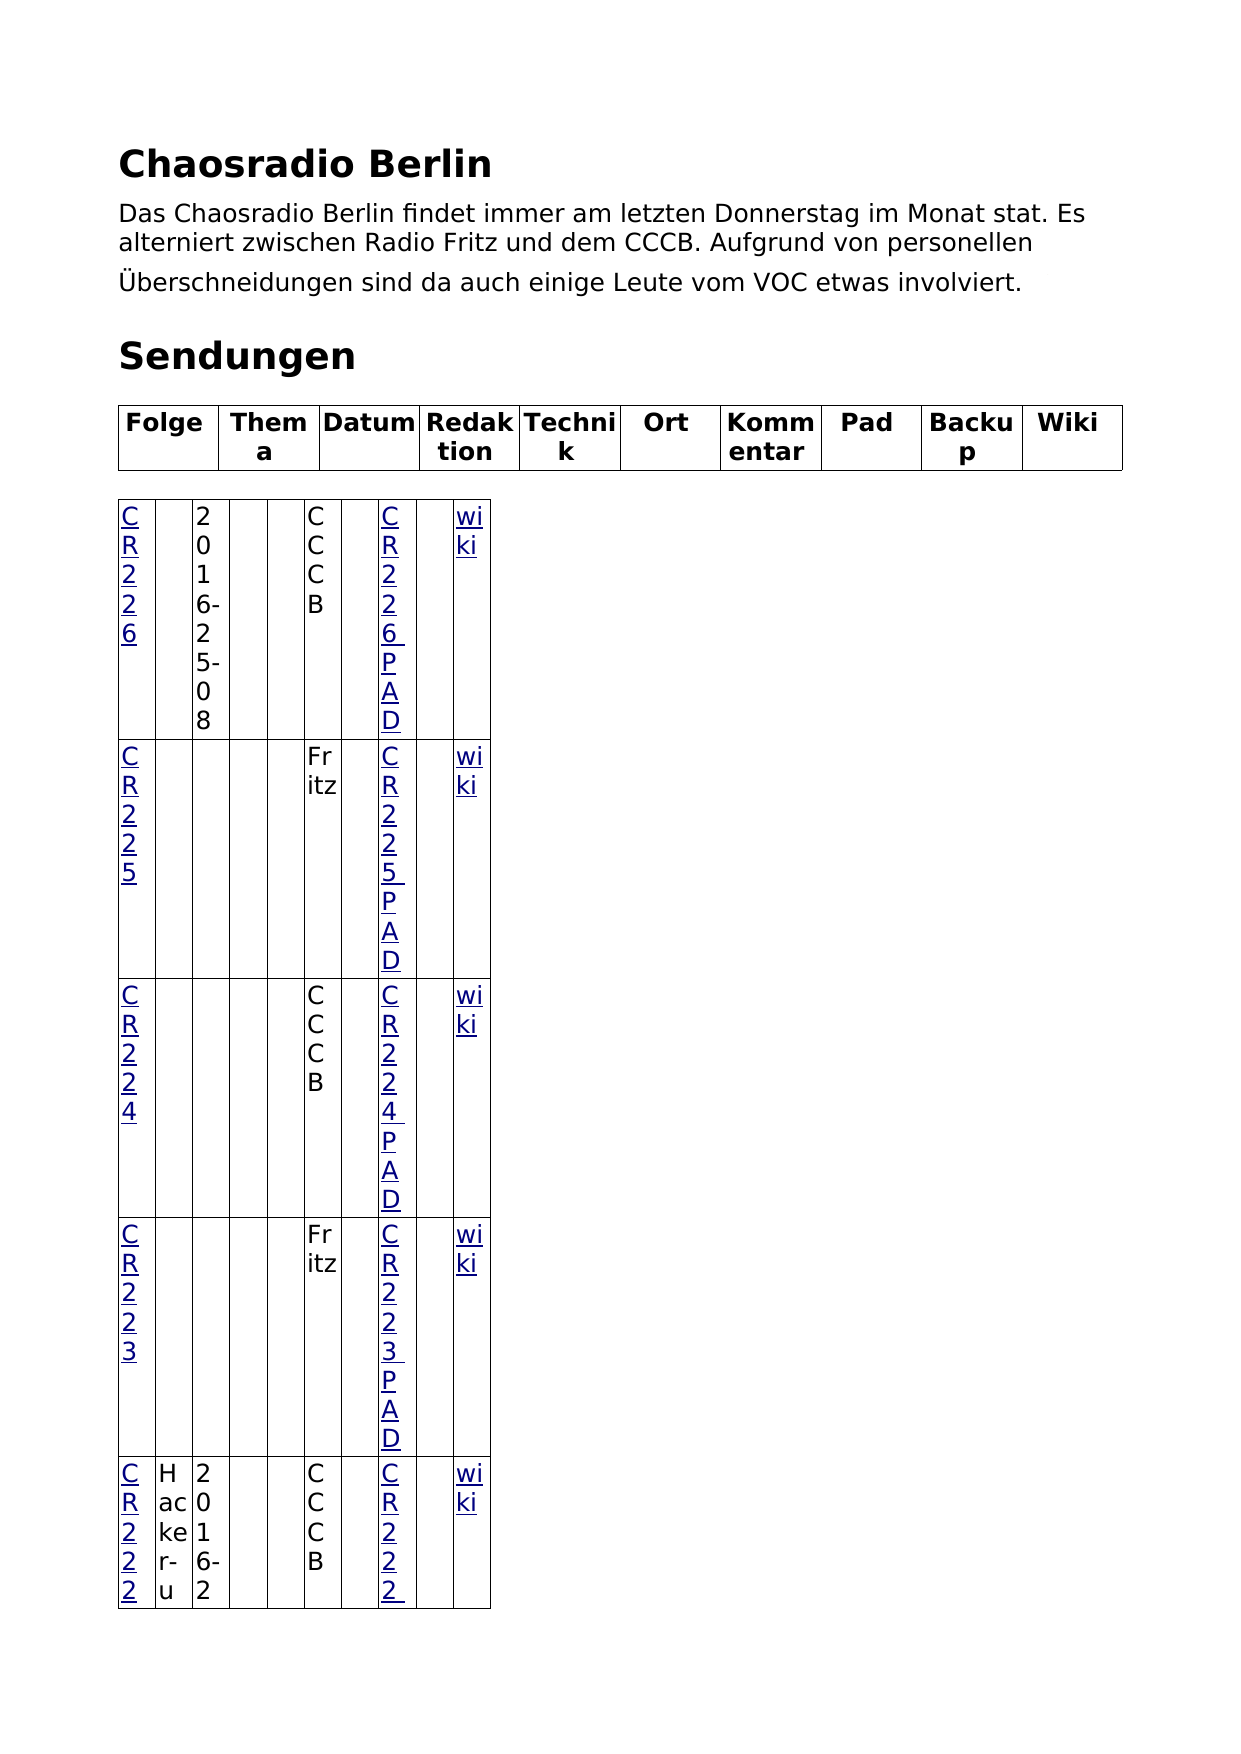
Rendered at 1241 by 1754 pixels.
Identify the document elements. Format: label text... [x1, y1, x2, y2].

table_header Redaktion [420, 406, 519, 470]
table_cell CR222 [379, 1457, 416, 1608]
table_header CR226 PAD [379, 500, 416, 739]
table_header Kommentar [721, 406, 821, 470]
table_cell CR222 [119, 1457, 155, 1608]
table_header CR226 [119, 500, 155, 739]
table_cell [417, 740, 453, 978]
table_cell wiki [454, 740, 490, 978]
table_header Backup [922, 406, 1022, 470]
table_cell [417, 979, 453, 1217]
table_cell [156, 740, 192, 978]
table_cell Fritz [305, 1218, 341, 1456]
subtitle Chaosradio Berlin [118, 143, 1122, 187]
table_cell [193, 740, 229, 978]
table_cell [156, 1218, 192, 1456]
table_header Pad [822, 406, 921, 470]
table_cell CCCB [305, 979, 341, 1217]
table_cell [268, 1457, 304, 1608]
table_header CCCB [305, 500, 341, 739]
table_cell [268, 1218, 304, 1456]
table_cell [417, 1218, 453, 1456]
table_cell CR225 [119, 740, 155, 978]
table_header Wiki [1023, 406, 1122, 470]
table_cell CR223 PAD [379, 1218, 416, 1456]
table_cell CCCB [305, 1457, 341, 1608]
table_cell [193, 1218, 229, 1456]
table_header Ort [621, 406, 720, 470]
table_cell [342, 979, 378, 1217]
table_header [268, 500, 304, 739]
table_header [156, 500, 192, 739]
table_cell [342, 740, 378, 978]
table_cell [268, 740, 304, 978]
table_cell [268, 979, 304, 1217]
table_cell CR224 PAD [379, 979, 416, 1217]
table_header Datum [320, 406, 419, 470]
table_cell wiki [454, 1457, 490, 1608]
text Das Chaosradio Berlin findet immer am letzten Donnerstag im Monat stat. Es alterniert zwischen Radio Fritz und dem CCCB. Aufgrund von personellen Überschneidungen sind da auch einige Leute vom VOC etwas involviert. [118, 199, 1122, 297]
table_cell [230, 979, 267, 1217]
table_cell CR223 [119, 1218, 155, 1456]
table_cell [230, 1218, 267, 1456]
table_cell [342, 1457, 378, 1608]
table_cell Fritz [305, 740, 341, 978]
table_cell wiki [454, 979, 490, 1217]
table_cell 2016-2 [193, 1457, 229, 1608]
table_cell wiki [454, 1218, 490, 1456]
table_header wiki [454, 500, 490, 739]
table_header Folge [119, 406, 218, 470]
table_header [342, 500, 378, 739]
table_header [230, 500, 267, 739]
table_header Thema [219, 406, 319, 470]
table_header [417, 500, 453, 739]
table_header Technik [520, 406, 620, 470]
table_cell [156, 979, 192, 1217]
table_cell Hacker- u [156, 1457, 192, 1608]
subtitle Sendungen [118, 334, 1122, 378]
table_header 2016-25-08 [193, 500, 229, 739]
table_cell CR224 [119, 979, 155, 1217]
table_cell CR225 PAD [379, 740, 416, 978]
table_cell [230, 740, 267, 978]
table_cell [230, 1457, 267, 1608]
table_cell [417, 1457, 453, 1608]
table_cell [342, 1218, 378, 1456]
table_cell [193, 979, 229, 1217]
